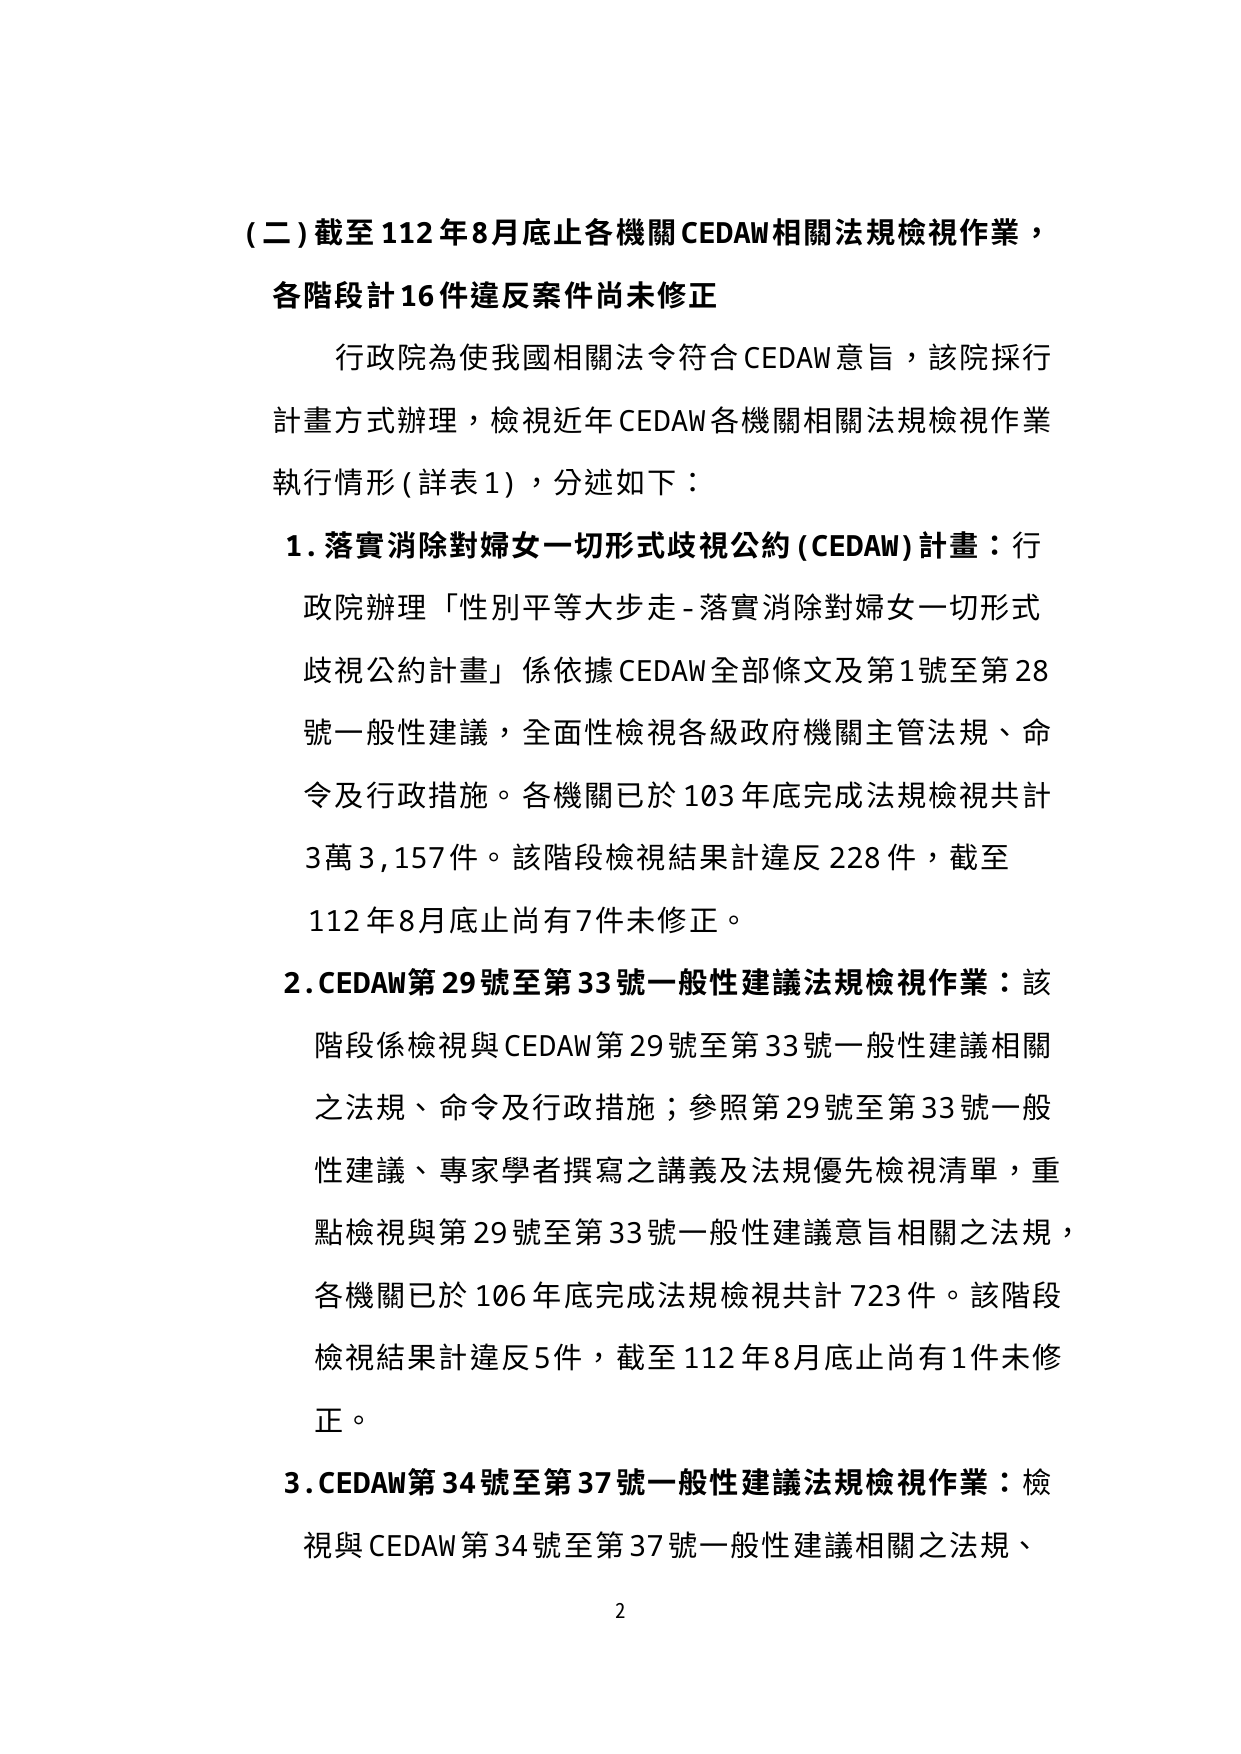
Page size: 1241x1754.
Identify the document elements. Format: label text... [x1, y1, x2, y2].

text 1.落實消除對婦女一切形式歧視公約(CEDAW)計畫：行政院辦理「性別平等大步走-落實消除對婦女一切形式歧視公約計畫」係依據CEDAW全部條文及第1號至第28號一般性建議，全面性檢視各級政府機關主管法規、命令及行政措施。各機關已於103年底完成法規檢視共計3萬3,157件。該階段檢視結果計違反228件，截至112年8月底止尚有7件未修正。 [272, 502, 1063, 939]
text 行政院為使我國相關法令符合CEDAW意旨，該院採行計畫方式辦理，檢視近年CEDAW各機關相關法規檢視作業執行情形(詳表1)，分述如下： [266, 314, 1063, 502]
text 3.CEDAW第34號至第37號一般性建議法規檢視作業：檢視與CEDAW第34號至第37號一般性建議相關之法規、 [272, 1439, 1063, 1564]
text (二)截至112年8月底止各機關CEDAW相關法規檢視作業，各階段計16件違反案件尚未修正 [236, 189, 1063, 314]
text 2.CEDAW第29號至第33號一般性建議法規檢視作業：該階段係檢視與CEDAW第29號至第33號一般性建議相關之法規、命令及行政措施；參照第29號至第33號一般性建議、專家學者撰寫之講義及法規優先檢視清單，重點檢視與第29號至第33號一般性建議意旨相關之法規，各機關已於106年底完成法規檢視共計723件。該階段檢視結果計違反5件，截至112年8月底止尚有1件未修正。 [272, 939, 1063, 1439]
